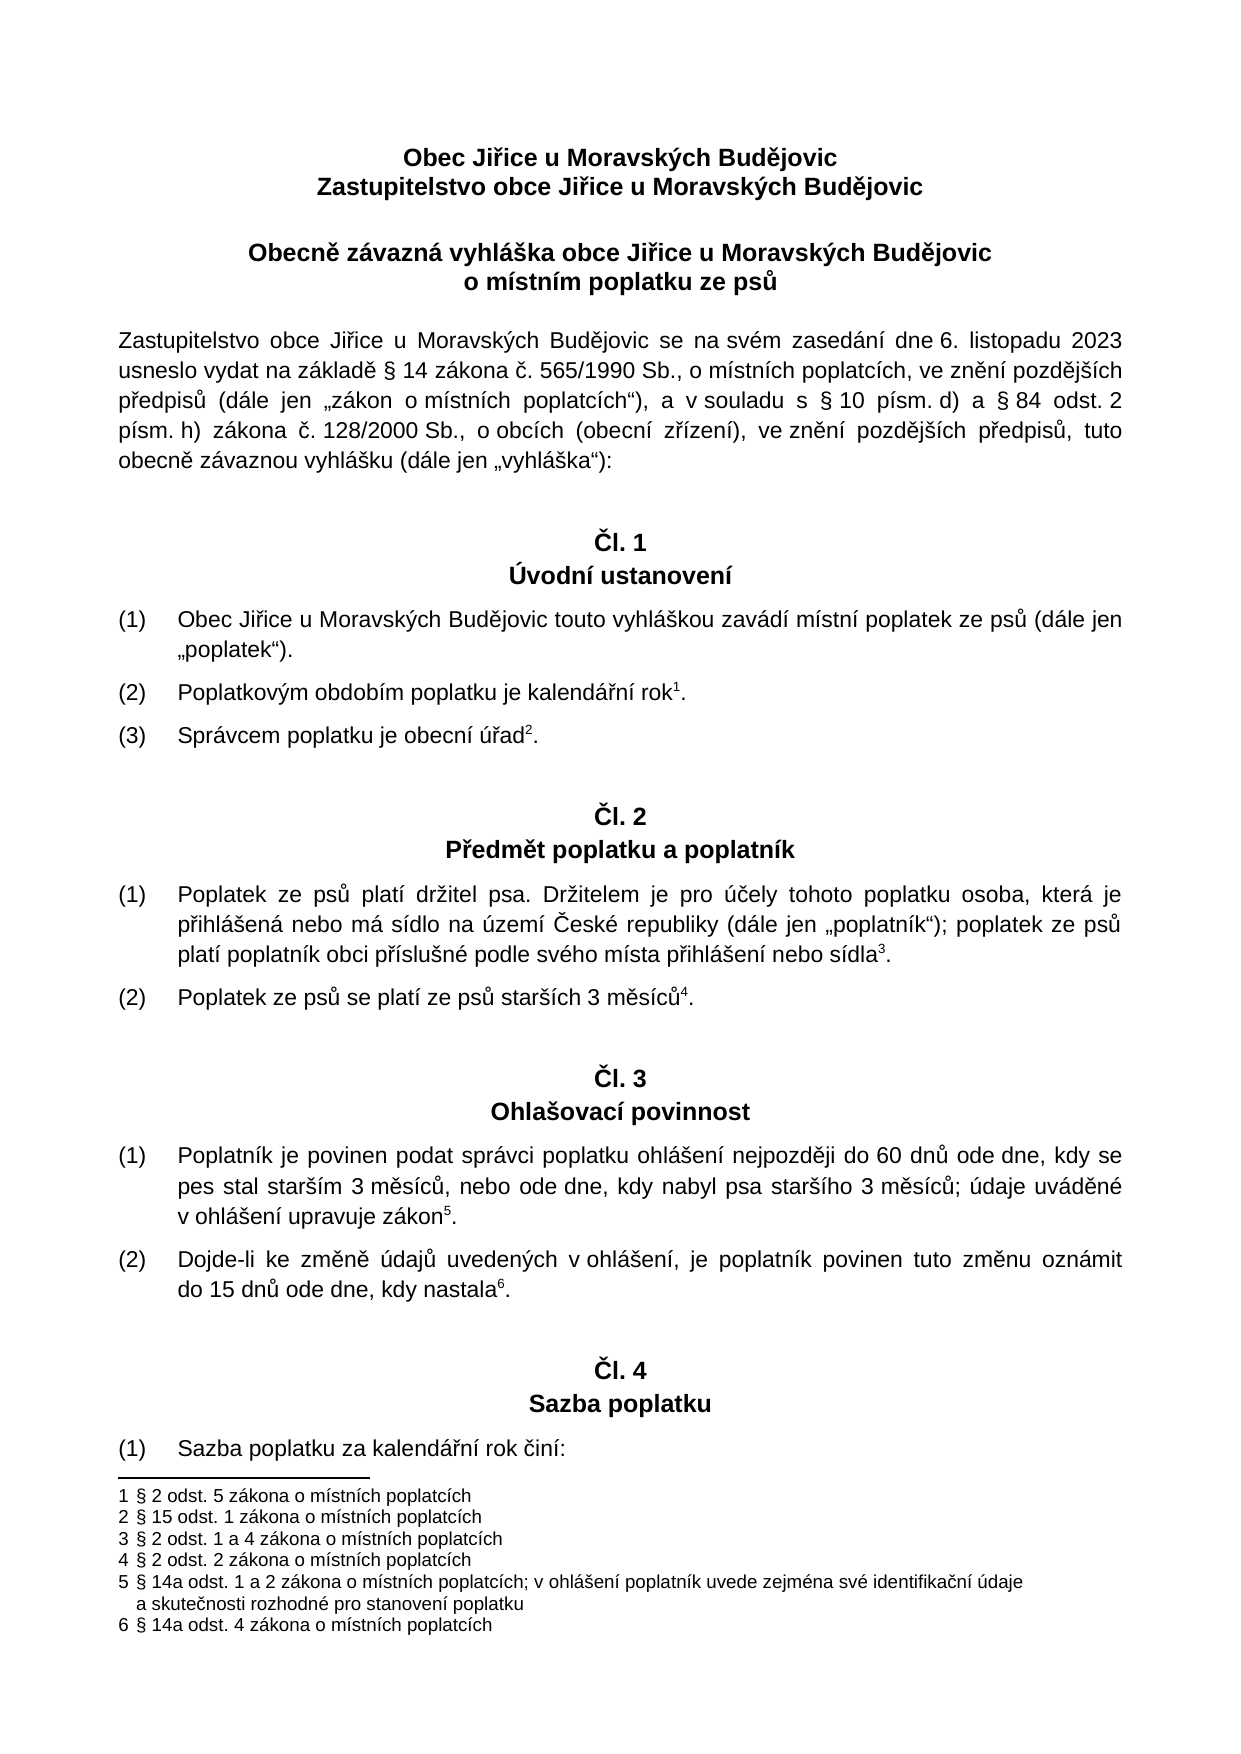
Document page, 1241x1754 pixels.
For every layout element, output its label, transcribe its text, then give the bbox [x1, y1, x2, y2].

list Poplatník je povinen podat správci poplatku ohlášení nejpozději do 60 dnů ode dne, kdy se pes stal starším 3 měsíců, nebo ode dne, kdy nabyl psa staršího 3 měsíců; údaje uváděné v ohlášení upravuje zákon. [118, 1142, 1122, 1229]
list Poplatkovým obdobím poplatku je kalendářní rok. [118, 679, 1122, 706]
list Dojde-li ke změně údajů uvedených v ohlášení, je poplatník povinen tuto změnu oznámit do 15 dnů ode dne, kdy nastala. [118, 1246, 1122, 1302]
text Zastupitelstvo obce Jiřice u Moravských Budějovic se na svém zasedání dne 6. listopadu 2023 usneslo vydat na základě § 14 zákona č. 565/1990 Sb., o místních poplatcích, ve znění pozdějších předpisů (dále jen „zákon o místních poplatcích“), a v souladu s § 10 písm. d) a § 84 odst. 2 písm. h) zákona č. 128/2000 Sb., o obcích (obecní zřízení), ve znění pozdějších předpisů, tuto obecně závaznou vyhlášku (dále jen „vyhláška“): [118, 327, 1122, 474]
subtitle Čl. 4 Sazba poplatku [118, 1356, 1122, 1418]
list Obec Jiřice u Moravských Budějovic touto vyhláškou zavádí místní poplatek ze psů (dále jen „poplatek“). [118, 606, 1122, 663]
list § 2 odst. 2 zákona o místních poplatcích [118, 1549, 1122, 1571]
list § 2 odst. 1 a 4 zákona o místních poplatcích [118, 1528, 1122, 1549]
list Poplatek ze psů platí držitel psa. Držitelem je pro účely tohoto poplatku osoba, která je přihlášená nebo má sídlo na území České republiky (dále jen „poplatník“); poplatek ze psů platí poplatník obci příslušné podle svého místa přihlášení nebo sídla. [118, 881, 1122, 967]
list § 14a odst. 1 a 2 zákona o místních poplatcích; v ohlášení poplatník uvede zejména své identifikační údaje a skutečnosti rozhodné pro stanovení poplatku [118, 1571, 1122, 1614]
subtitle Čl. 2 Předmět poplatku a poplatník [118, 802, 1122, 864]
subtitle Čl. 1 Úvodní ustanovení [118, 528, 1122, 589]
title Obec Jiřice u Moravských Budějovic Zastupitelstvo obce Jiřice u Moravských Budějovic [118, 143, 1122, 201]
list § 15 odst. 1 zákona o místních poplatcích [118, 1506, 1122, 1528]
list Sazba poplatku za kalendářní rok činí: [118, 1434, 1122, 1461]
subtitle Čl. 3 Ohlašovací povinnost [118, 1064, 1122, 1126]
list § 2 odst. 5 zákona o místních poplatcích [118, 1484, 1122, 1506]
subtitle Obecně závazná vyhláška obce Jiřice u Moravských Budějovic o místním poplatku ze psů [118, 238, 1122, 295]
list Poplatek ze psů se platí ze psů starších 3 měsíců. [118, 984, 1122, 1010]
list Správcem poplatku je obecní úřad. [118, 722, 1122, 748]
list § 14a odst. 4 zákona o místních poplatcích [118, 1614, 1122, 1635]
